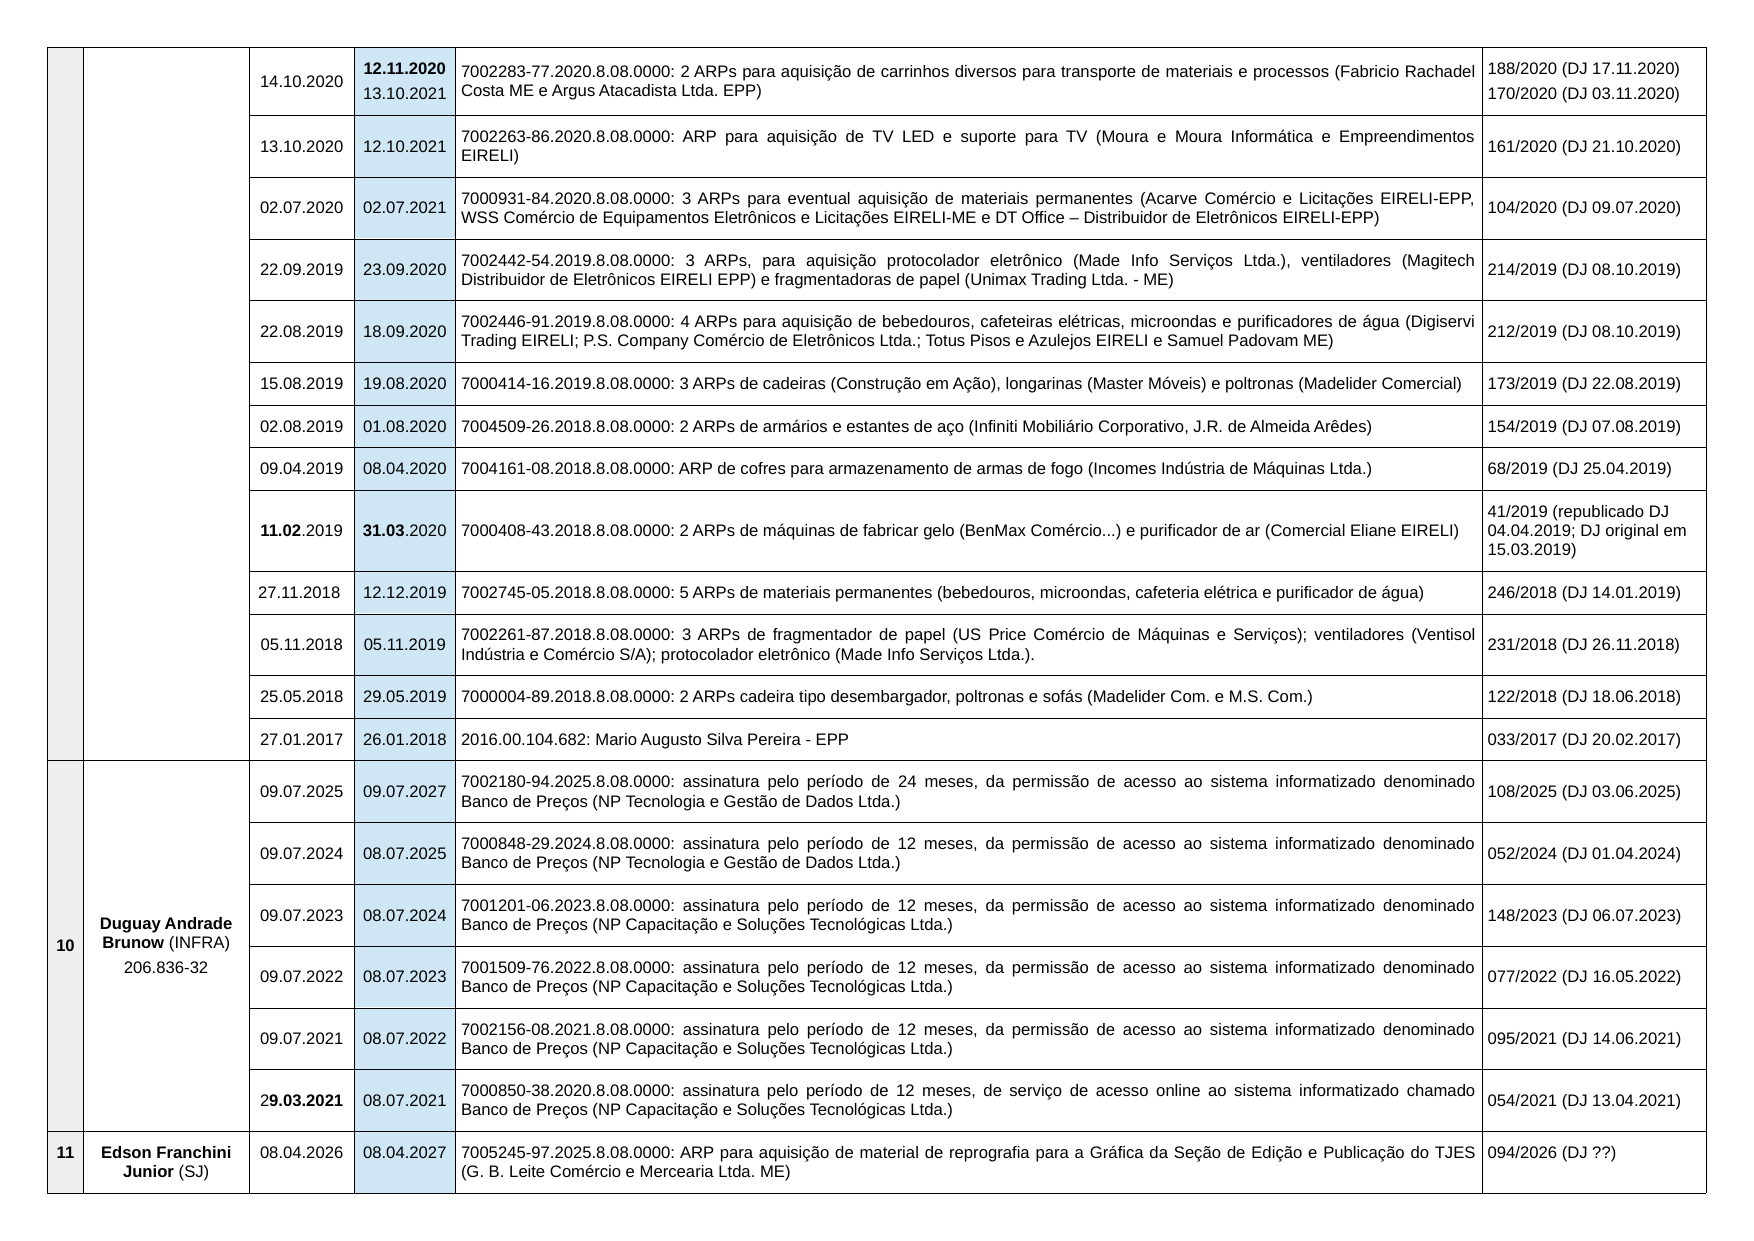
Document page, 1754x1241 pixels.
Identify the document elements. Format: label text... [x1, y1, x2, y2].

table_cell 05.11.2019 [355, 615, 455, 675]
table_cell 7000414-16.2019.8.08.0000: 3 ARPs de cadeiras (Construção em Ação), longarinas (Master Móveis) e poltronas (Madelider Comercial) [456, 363, 1482, 405]
table_cell 29.05.2019 [355, 676, 455, 718]
table_cell 25.05.2018 [250, 676, 354, 718]
table_cell 31.03.2020 [355, 491, 455, 571]
table_cell 122/2018 (DJ 18.06.2018) [1483, 676, 1706, 718]
table_cell 7002261-87.2018.8.08.0000: 3 ARPs de fragmentador de papel (US Price Comércio de Máquinas e Serviços); ventiladores (Ventisol Indústria e Comércio S/A); protocolador eletrônico (Made Info Serviços Ltda.). [456, 615, 1482, 675]
table_cell 7004509-26.2018.8.08.0000: 2 ARPs de armários e estantes de aço (Infiniti Mobiliário Corporativo, J.R. de Almeida Arêdes) [456, 406, 1482, 447]
table_cell 7002263-86.2020.8.08.0000: ARP para aquisição de TV LED e suporte para TV (Moura e Moura Informática e Empreendimentos EIRELI) [456, 116, 1482, 177]
table_cell 09.04.2019 [250, 448, 354, 490]
table_cell 2016.00.104.682: Mario Augusto Silva Pereira - EPP [456, 719, 1482, 760]
table_cell 7002745-05.2018.8.08.0000: 5 ARPs de materiais permanentes (bebedouros, microondas, cafeteria elétrica e purificador de água) [456, 572, 1482, 613]
table_cell 11.02.2019 [250, 491, 354, 571]
table_cell 19.08.2020 [355, 363, 455, 405]
table_cell 18.09.2020 [355, 301, 455, 362]
table_cell 7000848-29.2024.8.08.0000: assinatura pelo período de 12 meses, da permissão de acesso ao sistema informatizado denominado Banco de Preços (NP Tecnologia e Gestão de Dados Ltda.) [456, 823, 1482, 884]
table_cell 7002283-77.2020.8.08.0000: 2 ARPs para aquisição de carrinhos diversos para transporte de materiais e processos (Fabricio Rachadel Costa ME e Argus Atacadista Ltda. EPP) [456, 48, 1482, 115]
table_cell 095/2021 (DJ 14.06.2021) [1483, 1009, 1706, 1069]
table_cell 05.11.2018 [250, 615, 354, 675]
table_cell 104/2020 (DJ 09.07.2020) [1483, 178, 1706, 238]
table_cell 27.11.2018 [250, 572, 354, 613]
table_cell 12.10.2021 [355, 116, 455, 177]
table_cell 09.07.2025 [250, 761, 354, 822]
table_cell 173/2019 (DJ 22.08.2019) [1483, 363, 1706, 405]
table_cell 08.04.2026 [250, 1132, 354, 1193]
table_cell 154/2019 (DJ 07.08.2019) [1483, 406, 1706, 447]
table_cell 054/2021 (DJ 13.04.2021) [1483, 1070, 1706, 1131]
table_cell 212/2019 (DJ 08.10.2019) [1483, 301, 1706, 362]
table_cell 148/2023 (DJ 06.07.2023) [1483, 885, 1706, 946]
table_cell 01.08.2020 [355, 406, 455, 447]
table_cell [48, 48, 83, 760]
table_cell 09.07.2023 [250, 885, 354, 946]
table_cell 246/2018 (DJ 14.01.2019) [1483, 572, 1706, 613]
table_cell 077/2022 (DJ 16.05.2022) [1483, 947, 1706, 1007]
table_cell 214/2019 (DJ 08.10.2019) [1483, 240, 1706, 300]
table_cell 10 [48, 761, 83, 1131]
table_cell 09.07.2027 [355, 761, 455, 822]
table_cell 27.01.2017 [250, 719, 354, 760]
table_cell 41/2019 (republicado DJ 04.04.2019; DJ original em 15.03.2019) [1483, 491, 1706, 571]
table_cell 22.09.2019 [250, 240, 354, 300]
table_cell 108/2025 (DJ 03.06.2025) [1483, 761, 1706, 822]
table_cell 7001201-06.2023.8.08.0000: assinatura pelo período de 12 meses, da permissão de acesso ao sistema informatizado denominado Banco de Preços (NP Capacitação e Soluções Tecnológicas Ltda.) [456, 885, 1482, 946]
table_cell [84, 48, 249, 760]
table_cell 12.12.2019 [355, 572, 455, 613]
table_cell Duguay Andrade Brunow (INFRA) 206.836-32 [84, 761, 249, 1131]
table_cell 12.11.2020 13.10.2021 [355, 48, 455, 115]
table_cell 161/2020 (DJ 21.10.2020) [1483, 116, 1706, 177]
table_cell 7000408-43.2018.8.08.0000: 2 ARPs de máquinas de fabricar gelo (BenMax Comércio...) e purificador de ar (Comercial Eliane EIRELI) [456, 491, 1482, 571]
table_cell 7001509-76.2022.8.08.0000: assinatura pelo período de 12 meses, da permissão de acesso ao sistema informatizado denominado Banco de Preços (NP Capacitação e Soluções Tecnológicas Ltda.) [456, 947, 1482, 1007]
table_cell 14.10.2020 [250, 48, 354, 115]
table_cell 13.10.2020 [250, 116, 354, 177]
table_cell 7002446-91.2019.8.08.0000: 4 ARPs para aquisição de bebedouros, cafeteiras elétricas, microondas e purificadores de água (Digiservi Trading EIRELI; P.S. Company Comércio de Eletrônicos Ltda.; Totus Pisos e Azulejos EIRELI e Samuel Padovam ME) [456, 301, 1482, 362]
table_cell 7000850-38.2020.8.08.0000: assinatura pelo período de 12 meses, de serviço de acesso online ao sistema informatizado chamado Banco de Preços (NP Capacitação e Soluções Tecnológicas Ltda.) [456, 1070, 1482, 1131]
table_cell 09.07.2021 [250, 1009, 354, 1069]
table_cell 7002180-94.2025.8.08.0000: assinatura pelo período de 24 meses, da permissão de acesso ao sistema informatizado denominado Banco de Preços (NP Tecnologia e Gestão de Dados Ltda.) [456, 761, 1482, 822]
table_cell 08.07.2022 [355, 1009, 455, 1069]
table_cell 231/2018 (DJ 26.11.2018) [1483, 615, 1706, 675]
table_cell 094/2026 (DJ ??) [1483, 1132, 1706, 1193]
table_cell 15.08.2019 [250, 363, 354, 405]
table_cell 08.04.2027 [355, 1132, 455, 1193]
table_cell 7002442-54.2019.8.08.0000: 3 ARPs, para aquisição protocolador eletrônico (Made Info Serviços Ltda.), ventiladores (Magitech Distribuidor de Eletrônicos EIRELI EPP) e fragmentadoras de papel (Unimax Trading Ltda. - ME) [456, 240, 1482, 300]
table_cell 08.04.2020 [355, 448, 455, 490]
table_cell Edson Franchini Junior (SJ) [84, 1132, 249, 1193]
table_cell 7005245-97.2025.8.08.0000: ARP para aquisição de material de reprografia para a Gráfica da Seção de Edição e Publicação do TJES (G. B. Leite Comércio e Mercearia Ltda. ME) [456, 1132, 1482, 1193]
table_cell 08.07.2023 [355, 947, 455, 1007]
table_cell 052/2024 (DJ 01.04.2024) [1483, 823, 1706, 884]
table_cell 11 [48, 1132, 83, 1193]
table_cell 02.07.2021 [355, 178, 455, 238]
table_cell 08.07.2025 [355, 823, 455, 884]
table_cell 7002156-08.2021.8.08.0000: assinatura pelo período de 12 meses, da permissão de acesso ao sistema informatizado denominado Banco de Preços (NP Capacitação e Soluções Tecnológicas Ltda.) [456, 1009, 1482, 1069]
table_cell 7000004-89.2018.8.08.0000: 2 ARPs cadeira tipo desembargador, poltronas e sofás (Madelider Com. e M.S. Com.) [456, 676, 1482, 718]
table_cell 68/2019 (DJ 25.04.2019) [1483, 448, 1706, 490]
table_cell 188/2020 (DJ 17.11.2020) 170/2020 (DJ 03.11.2020) [1483, 48, 1706, 115]
table_cell 09.07.2022 [250, 947, 354, 1007]
table_cell 26.01.2018 [355, 719, 455, 760]
table_cell 7000931-84.2020.8.08.0000: 3 ARPs para eventual aquisição de materiais permanentes (Acarve Comércio e Licitações EIRELI-EPP, WSS Comércio de Equipamentos Eletrônicos e Licitações EIRELI-ME e DT Office – Distribuidor de Eletrônicos EIRELI-EPP) [456, 178, 1482, 238]
table_cell 22.08.2019 [250, 301, 354, 362]
table_cell 033/2017 (DJ 20.02.2017) [1483, 719, 1706, 760]
table_cell 08.07.2021 [355, 1070, 455, 1131]
table_cell 29.03.2021 [250, 1070, 354, 1131]
table_cell 08.07.2024 [355, 885, 455, 946]
table_cell 02.08.2019 [250, 406, 354, 447]
table_cell 02.07.2020 [250, 178, 354, 238]
table_cell 09.07.2024 [250, 823, 354, 884]
table_cell 23.09.2020 [355, 240, 455, 300]
table_cell 7004161-08.2018.8.08.0000: ARP de cofres para armazenamento de armas de fogo (Incomes Indústria de Máquinas Ltda.) [456, 448, 1482, 490]
